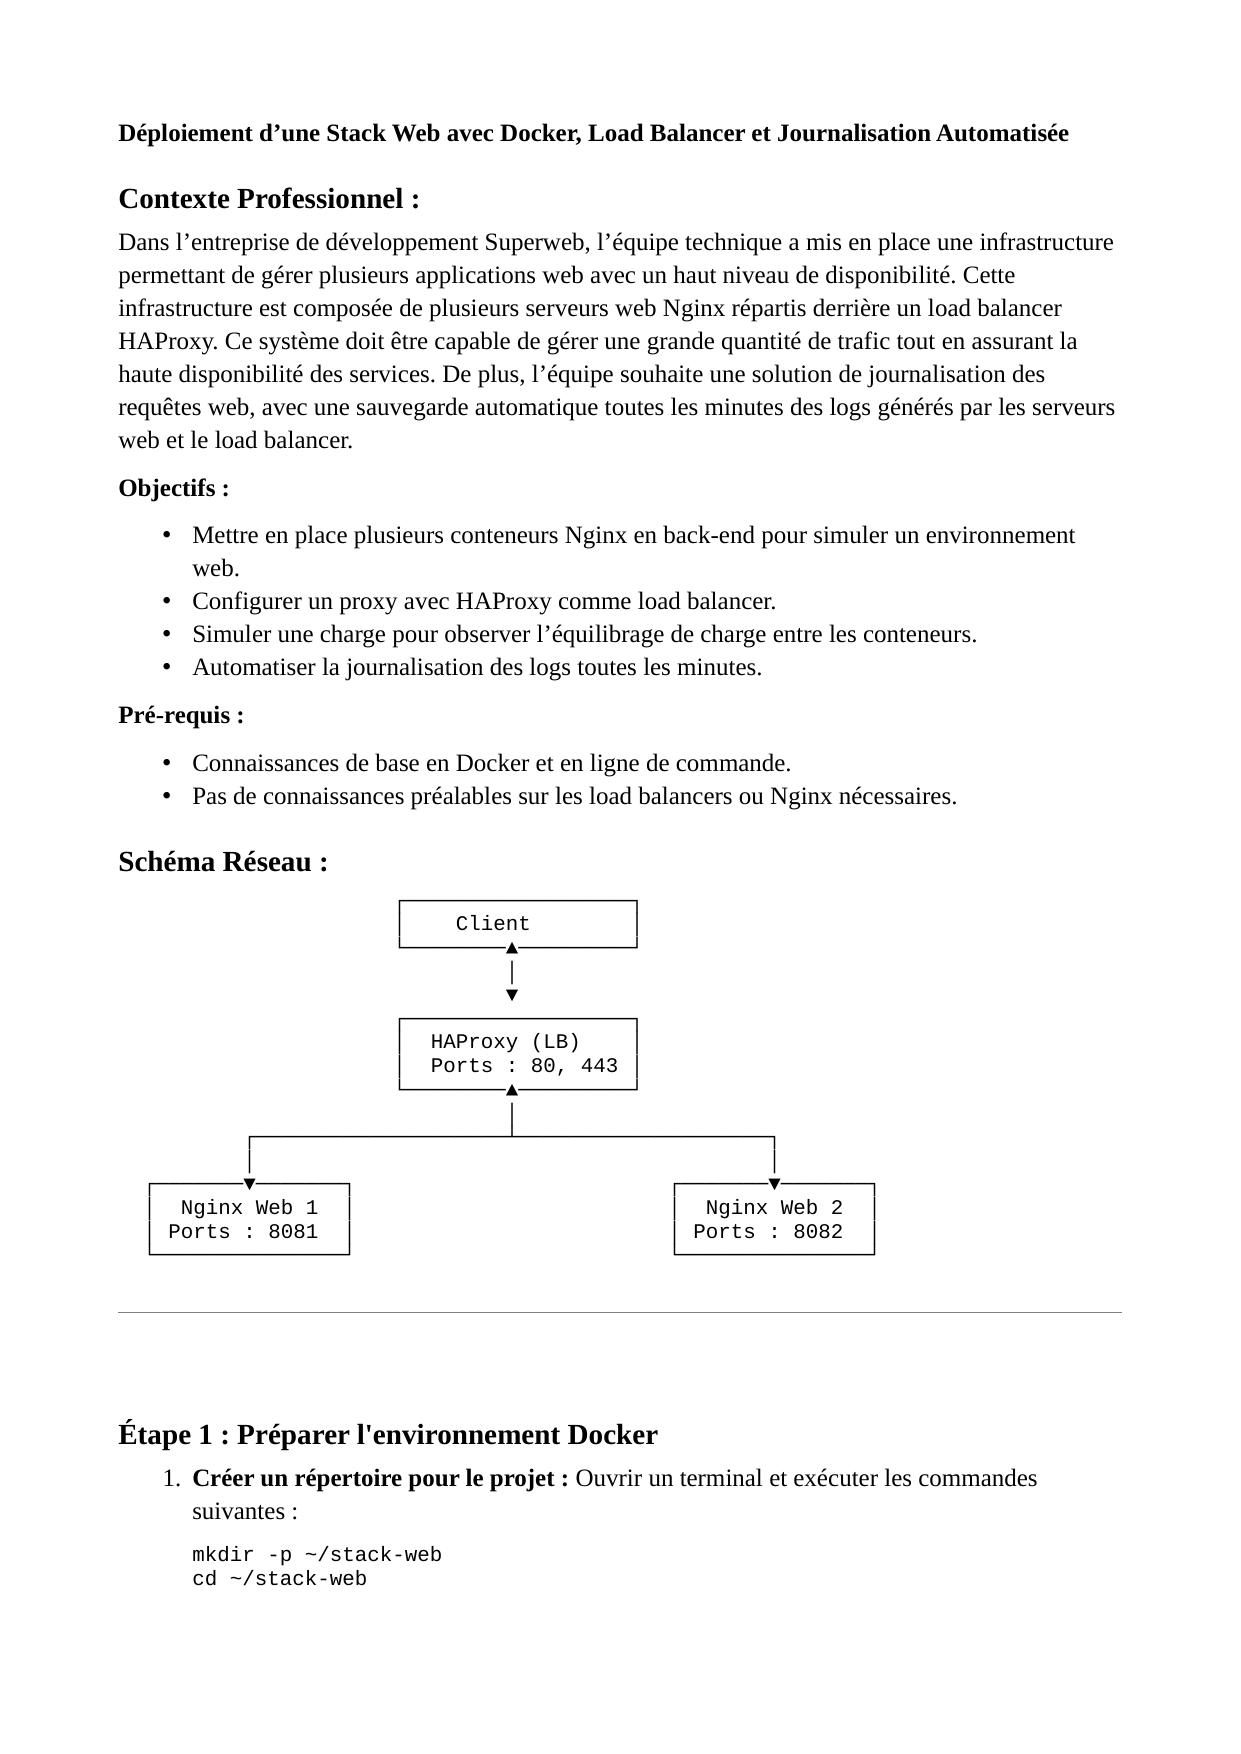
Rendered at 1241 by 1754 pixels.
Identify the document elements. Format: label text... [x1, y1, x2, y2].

subtitle Étape 1 : Préparer l'environnement Docker [118, 1417, 1122, 1451]
list Créer un répertoire pour le projet : Ouvrir un terminal et exécuter les commandes suivantes : [162, 1463, 1122, 1525]
text │ [118, 961, 511, 984]
text ┌──────────────────┐ [118, 890, 1122, 913]
text Objectifs : [118, 473, 1122, 501]
subtitle Contexte Professionnel : [118, 181, 1122, 214]
text │ Ports : 8081 │ │ Ports : 8082 │ [150, 1221, 349, 1244]
list Mettre en place plusieurs conteneurs Nginx en back-end pour simuler un environnement web. [162, 520, 1122, 582]
list Simuler une charge pour observer l’équilibrage de charge entre les conteneurs. [162, 619, 1122, 648]
text │ Ports : 8081 │ │ Ports : 8082 │ [675, 1221, 874, 1244]
text │ │ [118, 1150, 249, 1173]
text │ [118, 1102, 1122, 1126]
text │ Ports : 8081 │ │ Ports : 8082 │ [875, 1221, 1122, 1244]
list Configurer un proxy avec HAProxy comme load balancer. [162, 586, 1122, 615]
list Pas de connaissances préalables sur les load balancers ou Nginx nécessaires. [162, 781, 1122, 810]
text Dans l’entreprise de développement Superweb, l’équipe technique a mis en place une infrastructure permettant de gérer plusieurs applications web avec un haut niveau de disponibilité. Cette infrastructure est composée de plusieurs serveurs web Nginx répartis derrière un load balancer HAProxy. Ce système doit être capable de gérer une grande quantité de trafic tout en assurant la haute disponibilité des services. De plus, l’équipe souhaite une solution de journalisation des requêtes web, avec une sauvegarde automatique toutes les minutes des logs générés par les serveurs web et le load balancer. [118, 227, 1122, 453]
text │ Ports : 8081 │ │ Ports : 8082 │ [350, 1221, 674, 1244]
text │ Client │ [118, 913, 1122, 937]
text ┌──────────────────┐ [118, 1008, 1122, 1032]
text │ │ [775, 1150, 1122, 1173]
list mkdir -p ~/stack-web [162, 1544, 1122, 1568]
text │ │ [250, 1150, 774, 1173]
text ┌───────▼───────┐ ┌───────▼───────┐ [118, 1173, 1122, 1197]
text │ HAProxy (LB) │ [118, 1032, 1122, 1055]
list Connaissances de base en Docker et en ligne de commande. [162, 748, 1122, 777]
text └────────▲─────────┘ [118, 937, 1122, 961]
text ┌────────────────────┴────────────────────┐ [118, 1126, 1122, 1150]
text │ Ports : 80, 443 │ [118, 1055, 1122, 1079]
text │ [512, 961, 1122, 984]
text │ Ports : 8081 │ │ Ports : 8082 │ [118, 1221, 149, 1244]
text ▼ [118, 984, 1122, 1008]
subtitle Schéma Réseau : [118, 844, 1122, 877]
text Pré-requis : [118, 700, 1122, 729]
list cd ~/stack-web [162, 1568, 1122, 1591]
text │ Nginx Web 1 │ │ Nginx Web 2 │ [118, 1197, 1122, 1221]
text Déploiement d’une Stack Web avec Docker, Load Balancer et Journalisation Automatisée [118, 118, 1122, 147]
list Automatiser la journalisation des logs toutes les minutes. [162, 652, 1122, 681]
text └────────▲─────────┘ [118, 1079, 1122, 1102]
text └───────────────┘ └───────────────┘ [118, 1244, 1122, 1268]
